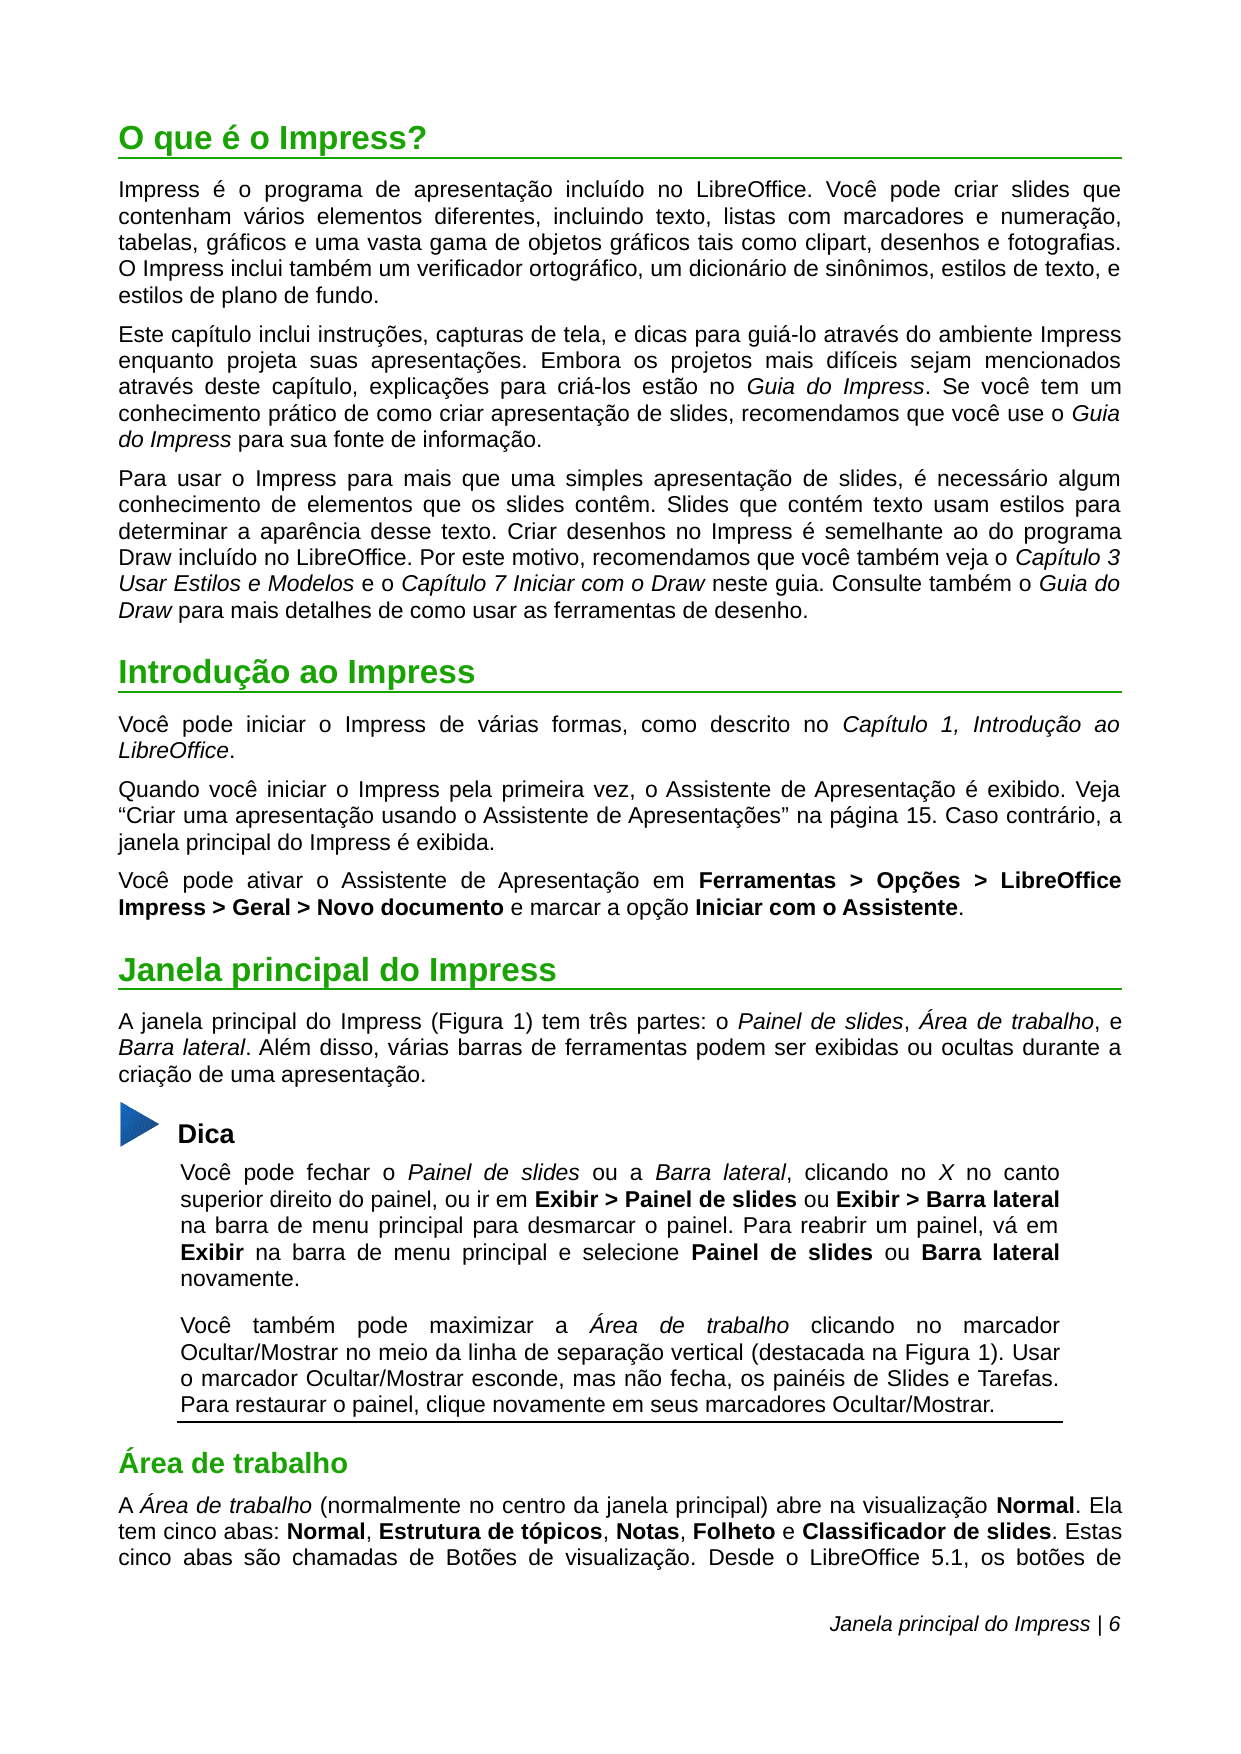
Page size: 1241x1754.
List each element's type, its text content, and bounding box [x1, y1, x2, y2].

list Você pode iniciar o Impress de várias formas, como descrito no Capítulo 1, Introdução ao LibreOffice. [118, 711, 1122, 763]
text Você também pode maximizar a Área de trabalho clicando no marcador Ocultar/Mostrar no meio da linha de separação vertical (destacada na Figura 1). Usar o marcador Ocultar/Mostrar esconde, mas não fecha, os painéis de Slides e Tarefas. Para restaurar o painel, clique novamente em seus marcadores Ocultar/Mostrar. [177, 1309, 1063, 1421]
subtitle Área de trabalho [118, 1446, 1122, 1480]
subtitle Introdução ao Impress [118, 652, 1122, 691]
text Impress é o programa de apresentação incluído no LibreOffice. Você pode criar slides que contenham vários elementos diferentes, incluindo texto, listas com marcadores e numeração, tabelas, gráficos e uma vasta gama de objetos gráficos tais como clipart, desenhos e fotografias. O Impress inclui também um verificador ortográfico, um dicionário de sinônimos, estilos de texto, e estilos de plano de fundo. [118, 176, 1122, 308]
subtitle O que é o Impress? [118, 118, 1122, 157]
text A janela principal do Impress (Figura 1) tem três partes: o Painel de slides, Área de trabalho, e Barra lateral. Além disso, várias barras de ferramentas podem ser exibidas ou ocultas durante a criação de uma apresentação. [118, 1008, 1122, 1087]
list Quando você iniciar o Impress pela primeira vez, o Assistente de Apresentação é exibido. Veja “Criar uma apresentação usando o Assistente de Apresentações” na página 15. Caso contrário, a janela principal do Impress é exibida. [118, 776, 1122, 855]
text Este capítulo inclui instruções, capturas de tela, e dicas para guiá-lo através do ambiente Impress enquanto projeta suas apresentações. Embora os projetos mais difíceis sejam mencionados através deste capítulo, explicações para criá-los estão no Guia do Impress. Se você tem um conhecimento prático de como criar apresentação de slides, recomendamos que você use o Guia do Impress para sua fonte de informação. [118, 321, 1122, 452]
subtitle Janela principal do Impress [118, 950, 1122, 988]
text Você pode ativar o Assistente de Apresentação em Ferramentas > Opções > LibreOffice Impress > Geral > Novo documento e marcar a opção Iniciar com o Assistente. [118, 867, 1122, 920]
text A Área de trabalho (normalmente no centro da janela principal) abre na visualização Normal. Ela tem cinco abas: Normal, Estrutura de tópicos, Notas, Folheto e Classificador de slides. Estas cinco abas são chamadas de Botões de visualização. Desde o LibreOffice 5.1, os botões de [118, 1492, 1122, 1571]
text Para usar o Impress para mais que uma simples apresentação de slides, é necessário algum conhecimento de elementos que os slides contêm. Slides que contém texto usam estilos para determinar a aparência desse texto. Criar desenhos no Impress é semelhante ao do programa Draw incluído no LibreOffice. Por este motivo, recomendamos que você também veja o Capítulo 3 Usar Estilos e Modelos e o Capítulo 7 Iniciar com o Draw neste guia. Consulte também o Guia do Draw para mais detalhes de como usar as ferramentas de desenho. [118, 465, 1122, 623]
subtitle Dica [118, 1099, 1122, 1149]
text Você pode fechar o Painel de slides ou a Barra lateral, clicando no X no canto superior direito do painel, ou ir em Exibir > Painel de slides ou Exibir > Barra lateral na barra de menu principal para desmarcar o painel. Para reabrir um painel, vá em Exibir na barra de menu principal e selecione Painel de slides ou Barra lateral novamente. [177, 1156, 1063, 1291]
